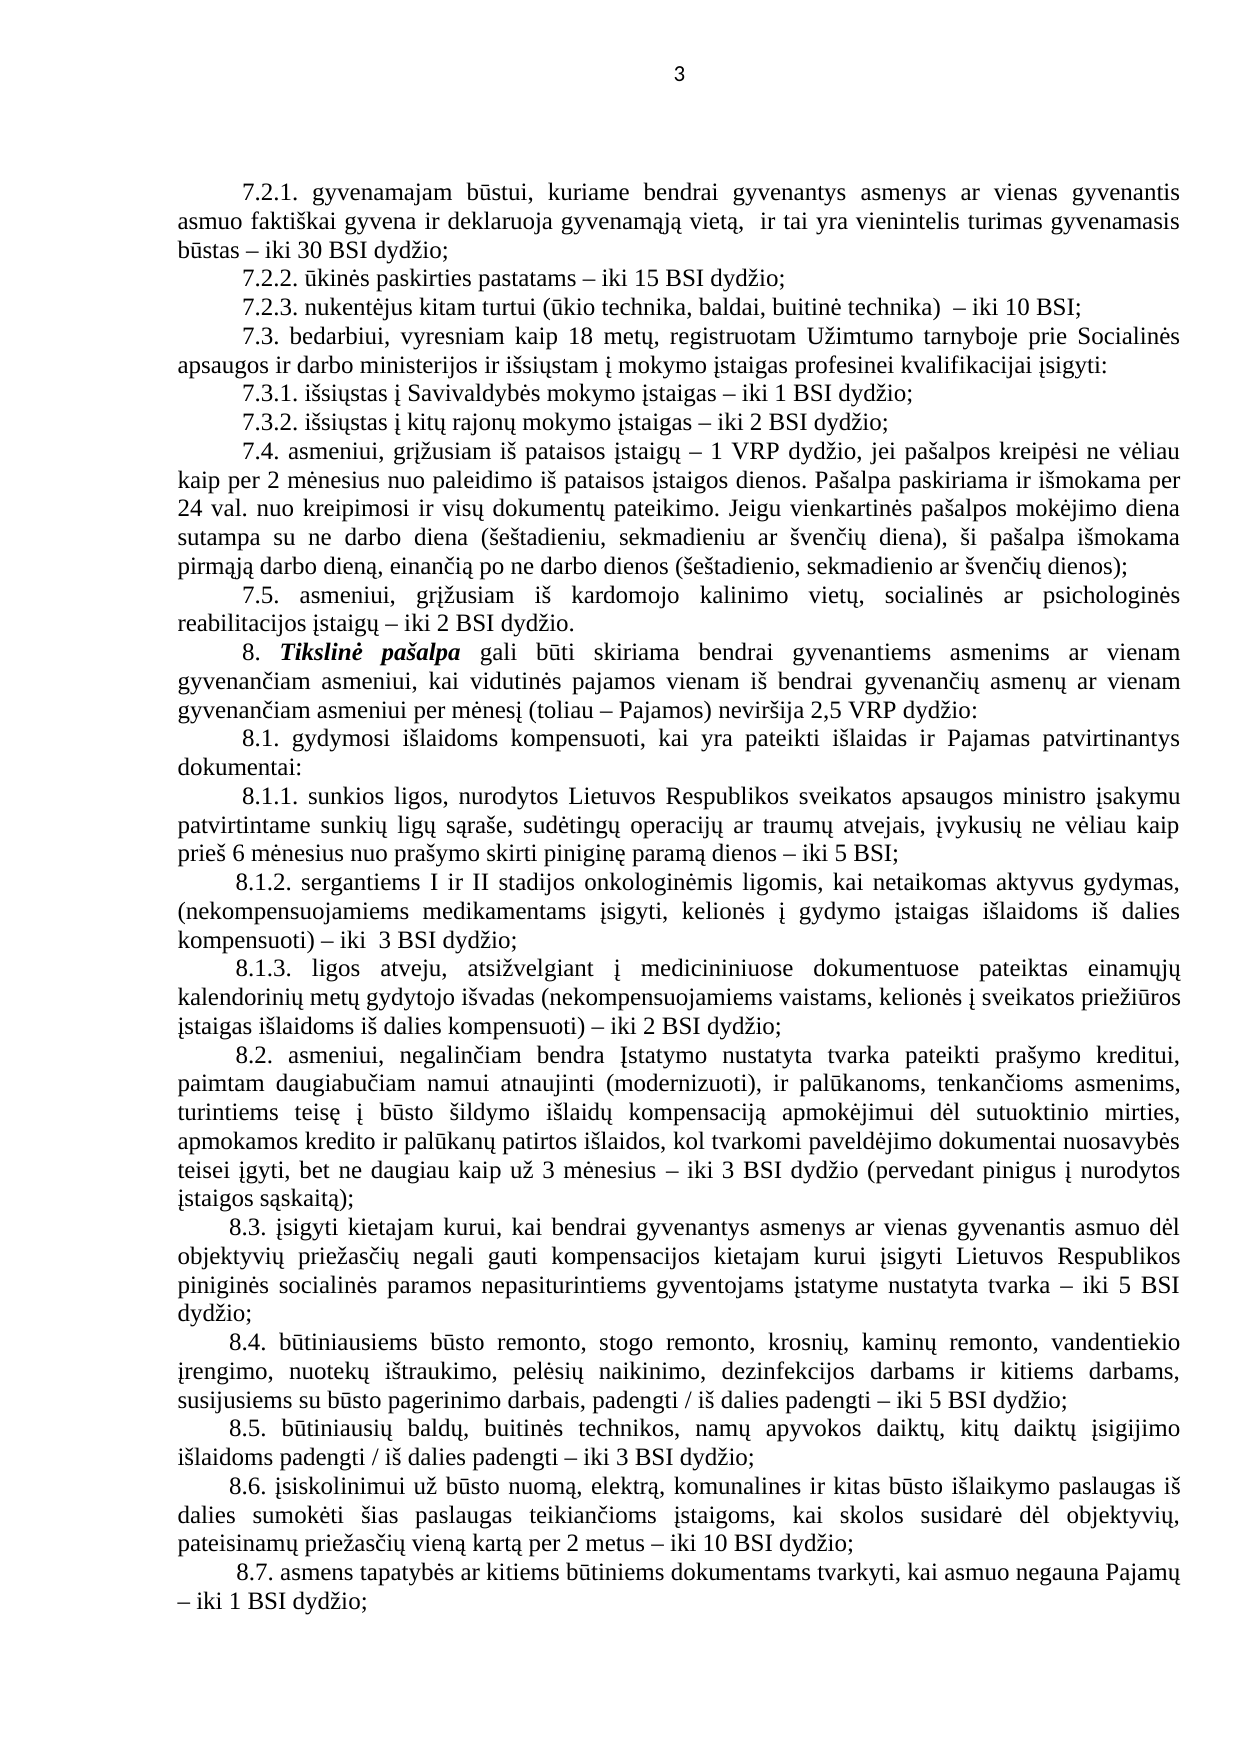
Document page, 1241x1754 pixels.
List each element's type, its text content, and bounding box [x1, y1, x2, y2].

text 8.3. įsigyti kietajam kurui, kai bendrai gyvenantys asmenys ar vienas gyvenantis asmuo dėl objektyvių priežasčių negali gauti kompensacijos kietajam kurui įsigyti Lietuvos Respublikos piniginės socialinės paramos nepasiturintiems gyventojams įstatyme nustatyta tvarka – iki 5 BSI dydžio; [177, 1212, 1181, 1327]
text 8. Tikslinė pašalpa gali būti skiriama bendrai gyvenantiems asmenims ar vienam gyvenančiam asmeniui, kai vidutinės pajamos vienam iš bendrai gyvenančių asmenų ar vienam gyvenančiam asmeniui per mėnesį (toliau – Pajamos) neviršija 2,5 VRP dydžio: [177, 637, 1181, 723]
text 7.3. bedarbiui, vyresniam kaip 18 metų, registruotam Užimtumo tarnyboje prie Socialinės apsaugos ir darbo ministerijos ir išsiųstam į mokymo įstaigas profesinei kvalifikacijai įsigyti: [177, 321, 1181, 378]
text 8.2. asmeniui, negalinčiam bendra Įstatymo nustatyta tvarka pateikti prašymo kreditui, paimtam daugiabučiam namui atnaujinti (modernizuoti), ir palūkanoms, tenkančioms asmenims, turintiems teisę į būsto šildymo išlaidų kompensaciją apmokėjimui dėl sutuoktinio mirties, apmokamos kredito ir palūkanų patirtos išlaidos, kol tvarkomi paveldėjimo dokumentai nuosavybės teisei įgyti, bet ne daugiau kaip už 3 mėnesius – iki 3 BSI dydžio (pervedant pinigus į nurodytos įstaigos sąskaitą); [177, 1040, 1181, 1212]
text 8.1.3. ligos atveju, atsižvelgiant į medicininiuose dokumentuose pateiktas einamųjų kalendorinių metų gydytojo išvadas (nekompensuojamiems vaistams, kelionės į sveikatos priežiūros įstaigas išlaidoms iš dalies kompensuoti) – iki 2 BSI dydžio; [177, 953, 1181, 1040]
text 7.2.2. ūkinės paskirties pastatams – iki 15 BSI dydžio; [177, 263, 1181, 292]
text 7.3.1. išsiųstas į Savivaldybės mokymo įstaigas – iki 1 BSI dydžio; [177, 378, 1181, 407]
text 8.1.2. sergantiems I ir II stadijos onkologinėmis ligomis, kai netaikomas aktyvus gydymas, (nekompensuojamiems medikamentams įsigyti, kelionės į gydymo įstaigas išlaidoms iš dalies kompensuoti) – iki 3 BSI dydžio; [177, 867, 1181, 953]
text 7.4. asmeniui, grįžusiam iš pataisos įstaigų – 1 VRP dydžio, jei pašalpos kreipėsi ne vėliau kaip per 2 mėnesius nuo paleidimo iš pataisos įstaigos dienos. Pašalpa paskiriama ir išmokama per 24 val. nuo kreipimosi ir visų dokumentų pateikimo. Jeigu vienkartinės pašalpos mokėjimo diena sutampa su ne darbo diena (šeštadieniu, sekmadieniu ar švenčių diena), ši pašalpa išmokama pirmąją darbo dieną, einančią po ne darbo dienos (šeštadienio, sekmadienio ar švenčių dienos); [177, 436, 1181, 580]
text 8.1.1. sunkios ligos, nurodytos Lietuvos Respublikos sveikatos apsaugos ministro įsakymu patvirtintame sunkių ligų sąraše, sudėtingų operacijų ar traumų atvejais, įvykusių ne vėliau kaip prieš 6 mėnesius nuo prašymo skirti piniginę paramą dienos – iki 5 BSI; [177, 781, 1181, 867]
text 7.3.2. išsiųstas į kitų rajonų mokymo įstaigas – iki 2 BSI dydžio; [177, 407, 1181, 436]
text 7.2.3. nukentėjus kitam turtui (ūkio technika, baldai, buitinė technika) – iki 10 BSI; [177, 292, 1181, 321]
text 8.6. įsiskolinimui už būsto nuomą, elektrą, komunalines ir kitas būsto išlaikymo paslaugas iš dalies sumokėti šias paslaugas teikiančioms įstaigoms, kai skolos susidarė dėl objektyvių, pateisinamų priežasčių vieną kartą per 2 metus – iki 10 BSI dydžio; [177, 1471, 1181, 1557]
text 8.7. asmens tapatybės ar kitiems būtiniems dokumentams tvarkyti, kai asmuo negauna Pajamų – iki 1 BSI dydžio; [177, 1557, 1181, 1615]
text 8.4. būtiniausiems būsto remonto, stogo remonto, krosnių, kaminų remonto, vandentiekio įrengimo, nuotekų ištraukimo, pelėsių naikinimo, dezinfekcijos darbams ir kitiems darbams, susijusiems su būsto pagerinimo darbais, padengti / iš dalies padengti – iki 5 BSI dydžio; [177, 1327, 1181, 1413]
text 8.5. būtiniausių baldų, buitinės technikos, namų apyvokos daiktų, kitų daiktų įsigijimo išlaidoms padengti / iš dalies padengti – iki 3 BSI dydžio; [177, 1413, 1181, 1471]
text 7.2.1. gyvenamajam būstui, kuriame bendrai gyvenantys asmenys ar vienas gyvenantis asmuo faktiškai gyvena ir deklaruoja gyvenamąją vietą, ir tai yra vienintelis turimas gyvenamasis būstas – iki 30 BSI dydžio; [177, 177, 1181, 263]
text 8.1. gydymosi išlaidoms kompensuoti, kai yra pateikti išlaidas ir Pajamas patvirtinantys dokumentai: [177, 723, 1181, 781]
text 7.5. asmeniui, grįžusiam iš kardomojo kalinimo vietų, socialinės ar psichologinės reabilitacijos įstaigų – iki 2 BSI dydžio. [177, 580, 1181, 637]
